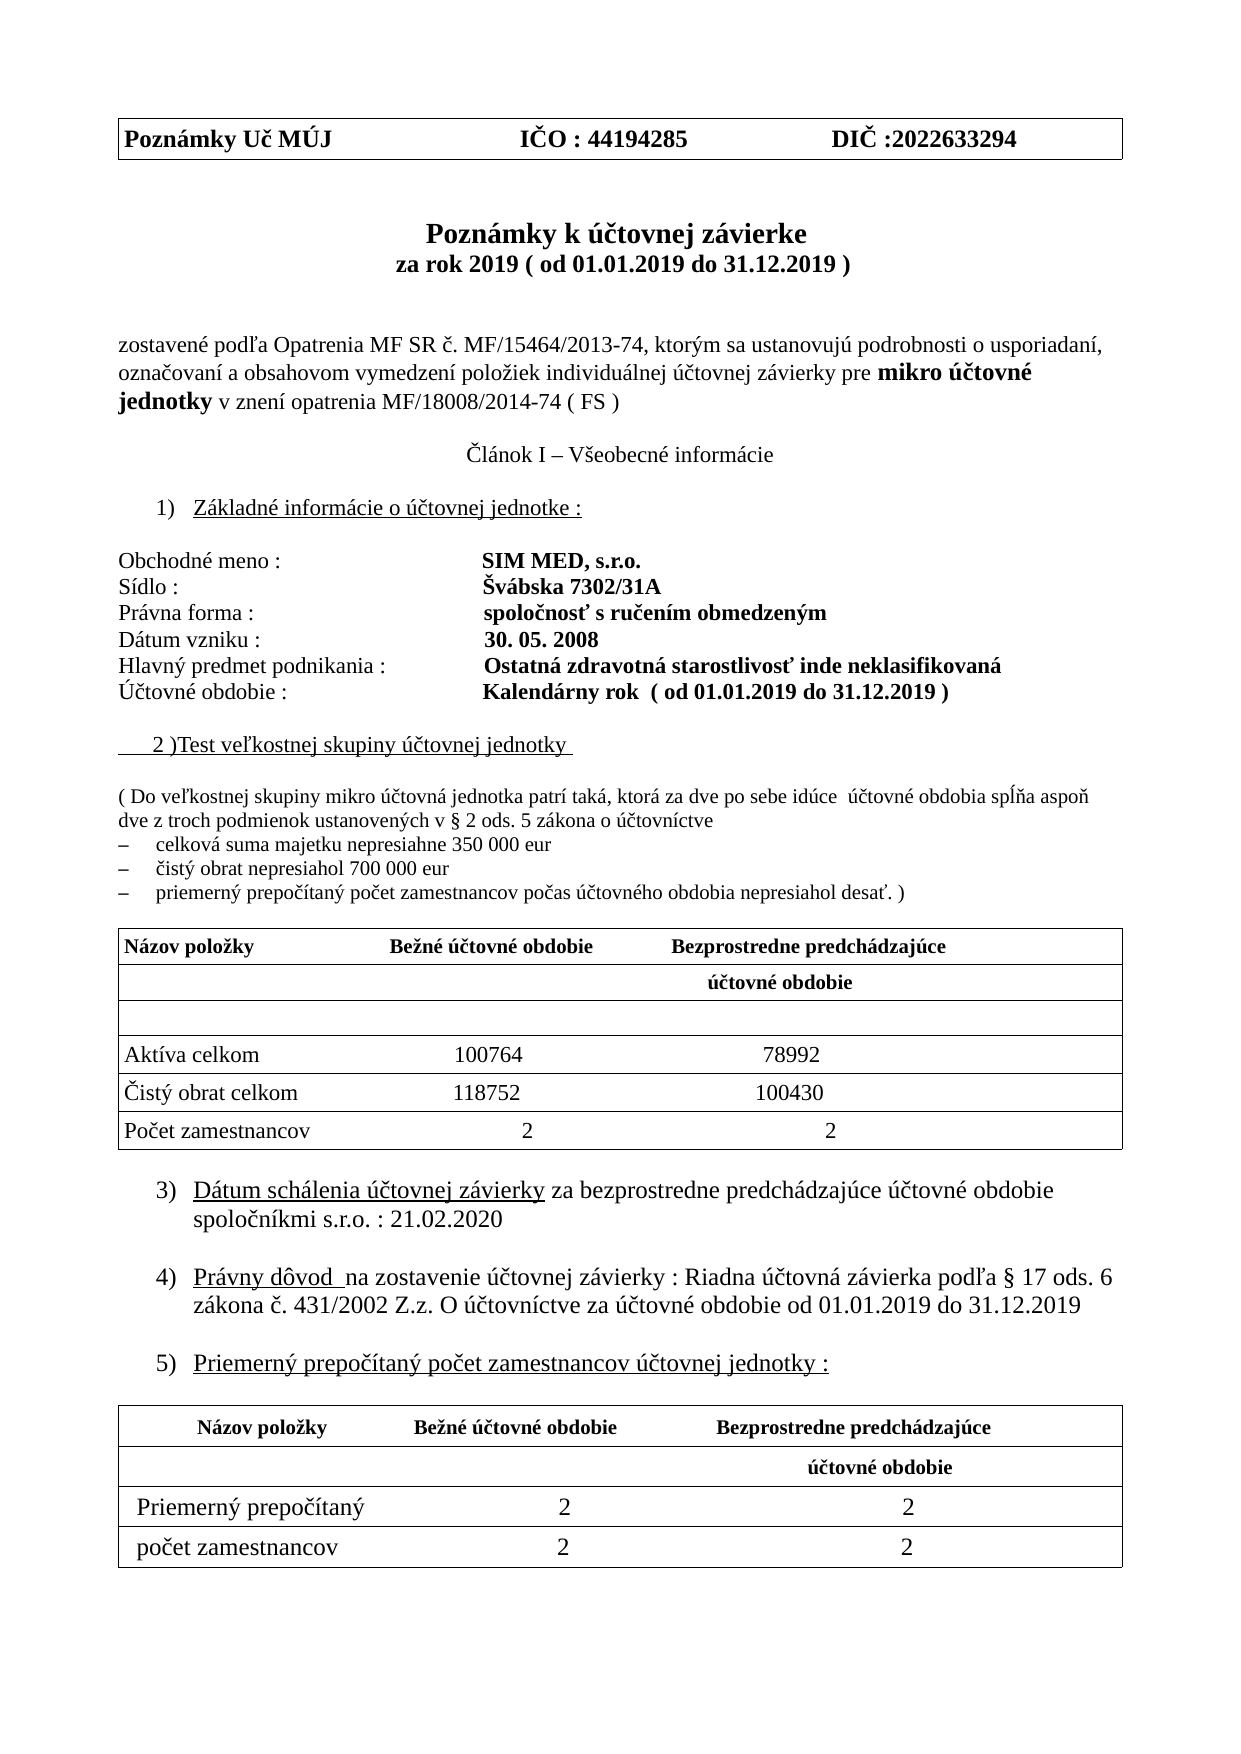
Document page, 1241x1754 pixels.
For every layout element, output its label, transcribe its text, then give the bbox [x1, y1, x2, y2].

table_cell Čistý obrat celkom 118752 100430 [119, 1074, 1122, 1111]
text Dátum vzniku : 30. 05. 2008 [118, 626, 1122, 652]
list Právny dôvod na zostavenie účtovnej závierky : Riadna účtovná závierka podľa § 17 ods. 6 zákona č. 431/2002 Z.z. O účtovníctve za účtovné obdobie od 01.01.2019 do 31.12.2019 [156, 1262, 1122, 1319]
text Článok I – Všeobecné informácie [118, 441, 1122, 468]
list priemerný prepočítaný počet zamestnancov počas účtovného obdobia nepresiahol desať. ) [118, 880, 1122, 904]
table_cell účtovné obdobie [119, 1447, 1122, 1486]
table_cell Priemerný prepočítaný 2 2 [119, 1487, 1122, 1526]
text Sídlo : Švábska 7302/31A [118, 573, 1122, 599]
table_header Názov položky Bežné účtovné obdobie Bezprostredne predchádzajúce [119, 929, 1122, 964]
text Poznámky k účtovnej závierke [118, 216, 1122, 249]
table_cell počet zamestnancov 2 2 [119, 1527, 1122, 1567]
text zostavené podľa Opatrenia MF SR č. MF/15464/2013-74, ktorým sa ustanovujú podrobnosti o usporiadaní, označovaní a obsahovom vymedzení položiek individuálnej účtovnej závierky pre mikro účtovné jednotky v znení opatrenia MF/18008/2014-74 ( FS ) [118, 331, 1122, 415]
text Obchodné meno : SIM MED, s.r.o. [118, 547, 1122, 573]
table_cell Aktíva celkom 100764 78992 [119, 1036, 1122, 1073]
text Právna forma : spoločnosť s ručením obmedzeným [118, 599, 1122, 626]
table_cell Počet zamestnancov 2 2 [119, 1112, 1122, 1149]
table_header Poznámky Uč MÚJ IČO : 44194285 DIČ :2022633294 [119, 119, 1122, 158]
text 2 )Test veľkostnej skupiny účtovnej jednotky [118, 731, 1122, 757]
list Základné informácie o účtovnej jednotke : [156, 494, 1122, 520]
list čistý obrat nepresiahol 700 000 eur [118, 856, 1122, 880]
table_header Názov položky Bežné účtovné obdobie Bezprostredne predchádzajúce [119, 1406, 1122, 1446]
text za rok 2019 ( od 01.01.2019 do 31.12.2019 ) [118, 249, 1122, 278]
table_cell [119, 1001, 1122, 1035]
list celková suma majetku nepresiahne 350 000 eur [118, 832, 1122, 856]
list Priemerný prepočítaný počet zamestnancov účtovnej jednotky : [156, 1348, 1122, 1377]
table_cell účtovné obdobie [119, 965, 1122, 999]
text Účtovné obdobie : Kalendárny rok ( od 01.01.2019 do 31.12.2019 ) [118, 678, 1122, 705]
list Dátum schálenia účtovnej závierky za bezprostredne predchádzajúce účtovné obdobie [156, 1175, 1122, 1204]
text ( Do veľkostnej skupiny mikro účtovná jednotka patrí taká, ktorá za dve po sebe idúce účtovné obdobia spĺňa aspoň dve z troch podmienok ustanovených v § 2 ods. 5 zákona o účtovníctve [118, 784, 1122, 832]
text Hlavný predmet podnikania : Ostatná zdravotná starostlivosť inde neklasifikovaná [118, 652, 1122, 678]
list spoločníkmi s.r.o. : 21.02.2020 [156, 1204, 1122, 1233]
